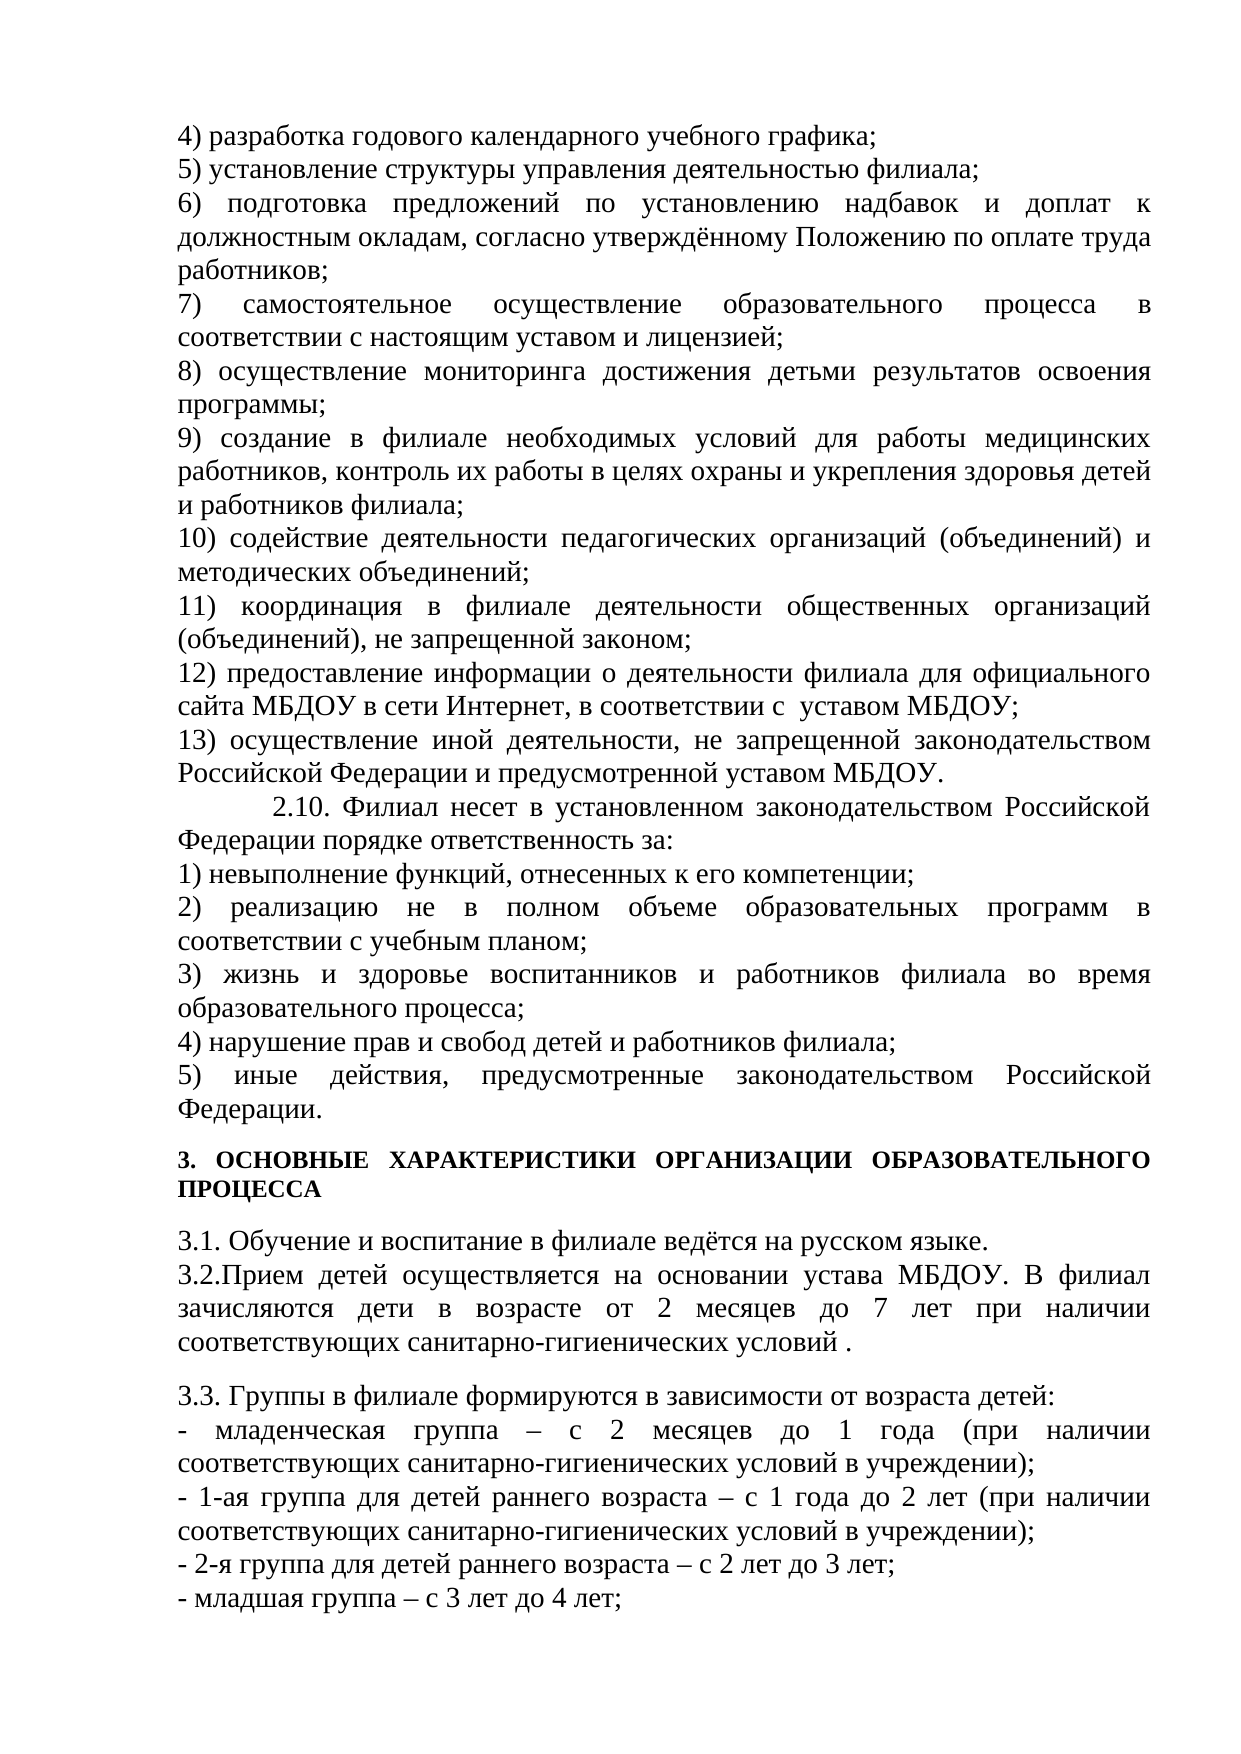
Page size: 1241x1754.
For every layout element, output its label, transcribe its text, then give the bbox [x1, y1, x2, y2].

text 6) подготовка предложений по установлению надбавок и доплат к должностным окладам, согласно утверждённому Положению по оплате труда работников; [177, 185, 1152, 286]
text 3) жизнь и здоровье воспитанников и работников филиала во время образовательного процесса; [177, 957, 1152, 1024]
text 2.10. Филиал несет в установленном законодательством Российской Федерации порядке ответственность за: [177, 789, 1152, 856]
text - 2-я группа для детей раннего возраста – с 2 лет до 3 лет; [177, 1546, 1152, 1580]
text 8) осуществление мониторинга достижения детьми результатов освоения программы; [177, 353, 1152, 420]
text 13) осуществление иной деятельности, не запрещенной законодательством Российской Федерации и предусмотренной уставом МБДОУ. [177, 722, 1152, 789]
text 3. ОСНОВНЫЕ ХАРАКТЕРИСТИКИ ОРГАНИЗАЦИИ ОБРАЗОВАТЕЛЬНОГО ПРОЦЕССА [177, 1145, 1152, 1203]
text 12) предоставление информации о деятельности филиала для официального сайта МБДОУ в сети Интернет, в соответствии с уставом МБДОУ; [177, 655, 1152, 722]
text 10) содействие деятельности педагогических организаций (объединений) и методических объединений; [177, 521, 1152, 588]
text - 1-ая группа для детей раннего возраста – с 1 года до 2 лет (при наличии соответствующих санитарно-гигиенических условий в учреждении); [177, 1479, 1152, 1546]
text 2) реализацию не в полном объеме образовательных программ в соответствии с учебным планом; [177, 889, 1152, 957]
text 3.2.Прием детей осуществляется на основании устава МБДОУ. В филиал зачисляются дети в возрасте от 2 месяцев до 7 лет при наличии соответствующих санитарно-гигиенических условий . [177, 1257, 1152, 1358]
text - младенческая группа – с 2 месяцев до 1 года (при наличии соответствующих санитарно-гигиенических условий в учреждении); [177, 1412, 1152, 1479]
text 4) разработка годового календарного учебного графика; [177, 118, 1152, 152]
text 3.1. Обучение и воспитание в филиале ведётся на русском языке. [177, 1223, 1152, 1257]
text - младшая группа – с 3 лет до 4 лет; [177, 1580, 1152, 1613]
text 5) установление структуры управления деятельностью филиала; [177, 152, 1152, 185]
text 11) координация в филиале деятельности общественных организаций (объединений), не запрещенной законом; [177, 588, 1152, 655]
text 5) иные действия, предусмотренные законодательством Российской Федерации. [177, 1057, 1152, 1124]
text 4) нарушение прав и свобод детей и работников филиала; [177, 1024, 1152, 1057]
text 3.3. Группы в филиале формируются в зависимости от возраста детей: [177, 1378, 1152, 1412]
text 1) невыполнение функций, отнесенных к его компетенции; [177, 856, 1152, 889]
text 7) самостоятельное осуществление образовательного процесса в соответствии с настоящим уставом и лицензией; [177, 286, 1152, 353]
text 9) создание в филиале необходимых условий для работы медицинских работников, контроль их работы в целях охраны и укрепления здоровья детей и работников филиала; [177, 420, 1152, 521]
